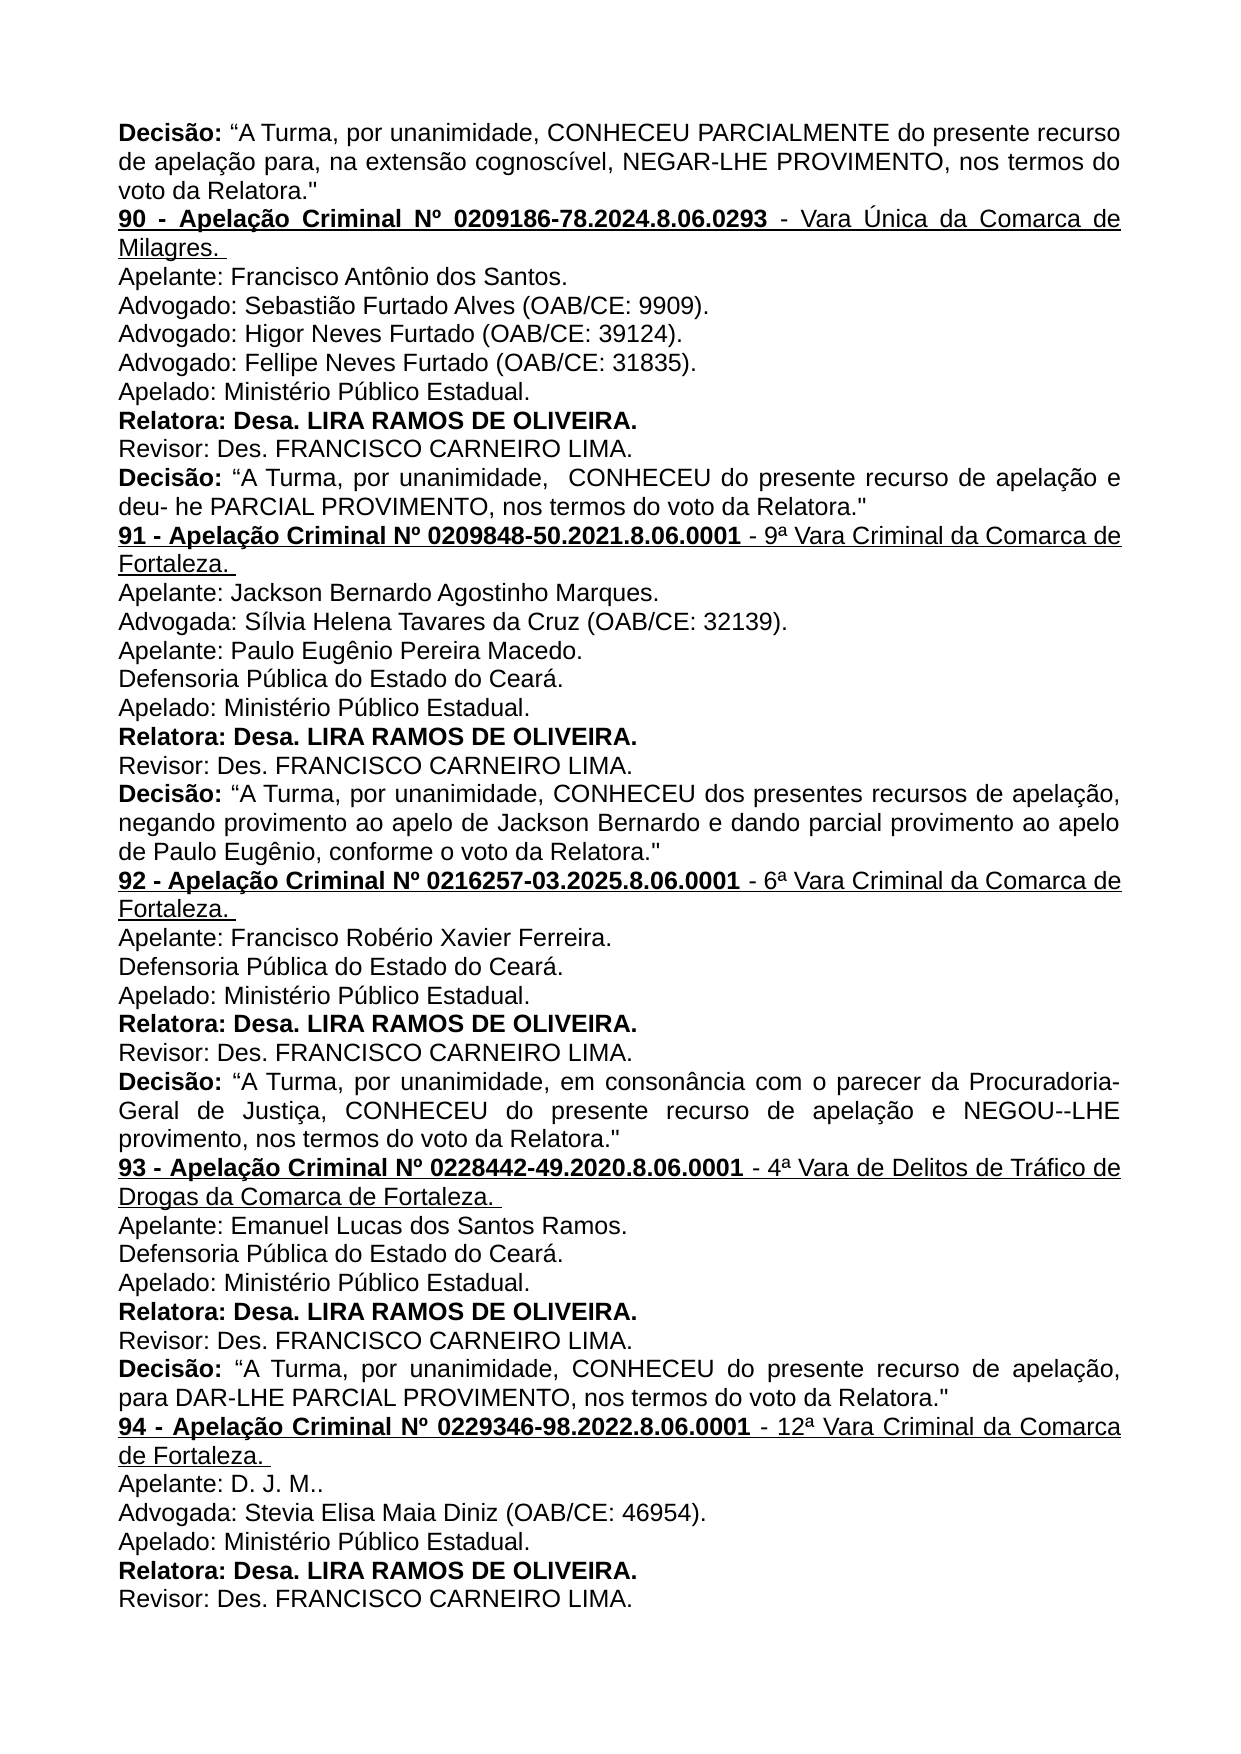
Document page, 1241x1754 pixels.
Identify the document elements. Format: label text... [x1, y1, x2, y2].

text Apelante: Jackson Bernardo Agostinho Marques. [118, 578, 1122, 607]
text Revisor: Des. FRANCISCO CARNEIRO LIMA. [118, 1584, 1122, 1613]
text Apelante: Francisco Antônio dos Santos. [118, 262, 1122, 291]
text Relatora: Desa. LIRA RAMOS DE OLIVEIRA. [118, 1009, 1122, 1038]
text Apelante: Francisco Robério Xavier Ferreira. [118, 923, 1122, 952]
text Apelante: Emanuel Lucas dos Santos Ramos. [118, 1211, 1122, 1239]
text Decisão: “A Turma, por unanimidade, CONHECEU PARCIALMENTE do presente recurso de apelação para, na extensão cognoscível, NEGAR-LHE PROVIMENTO, nos termos do voto da Relatora." [118, 118, 1122, 204]
text Revisor: Des. FRANCISCO CARNEIRO LIMA. [118, 1038, 1122, 1067]
text Revisor: Des. FRANCISCO CARNEIRO LIMA. [118, 1326, 1122, 1354]
text Defensoria Pública do Estado do Ceará. [118, 1239, 1122, 1268]
text Apelado: Ministério Público Estadual. [118, 1527, 1122, 1556]
text Relatora: Desa. LIRA RAMOS DE OLIVEIRA. [118, 1556, 1122, 1584]
text Decisão: “A Turma, por unanimidade, CONHECEU do presente recurso de apelação, para DAR-LHE PARCIAL PROVIMENTO, nos termos do voto da Relatora." [118, 1354, 1122, 1412]
text Decisão: “A Turma, por unanimidade, CONHECEU do presente recurso de apelação e deu- he PARCIAL PROVIMENTO, nos termos do voto da Relatora." [118, 463, 1122, 521]
text Advogado: Higor Neves Furtado (OAB/CE: 39124). [118, 319, 1122, 348]
text Apelado: Ministério Público Estadual. [118, 693, 1122, 722]
text Apelante: D. J. M.. [118, 1469, 1122, 1498]
text Decisão: “A Turma, por unanimidade, CONHECEU dos presentes recursos de apelação, negando provimento ao apelo de Jackson Bernardo e dando parcial provimento ao apelo de Paulo Eugênio, conforme o voto da Relatora." [118, 779, 1122, 866]
text 94 - Apelação Criminal Nº 0229346-98.2022.8.06.0001 - 12ª Vara Criminal da Comarca de Fortaleza. [118, 1412, 1122, 1469]
text Revisor: Des. FRANCISCO CARNEIRO LIMA. [118, 751, 1122, 779]
text Revisor: Des. FRANCISCO CARNEIRO LIMA. [118, 434, 1122, 463]
text Fortaleza. [118, 892, 1122, 923]
text Defensoria Pública do Estado do Ceará. [118, 664, 1122, 693]
text Fortaleza. [118, 547, 1122, 578]
text Defensoria Pública do Estado do Ceará. [118, 952, 1122, 981]
text Apelado: Ministério Público Estadual. [118, 981, 1122, 1009]
text 91 - Apelação Criminal Nº 0209848-50.2021.8.06.0001 - 9ª Vara Criminal da Comarca de [118, 521, 1122, 546]
text Advogada: Sílvia Helena Tavares da Cruz (OAB/CE: 32139). [118, 607, 1122, 636]
text Advogado: Fellipe Neves Furtado (OAB/CE: 31835). [118, 348, 1122, 377]
text Advogada: Stevia Elisa Maia Diniz (OAB/CE: 46954). [118, 1498, 1122, 1527]
text 90 - Apelação Criminal Nº 0209186-78.2024.8.06.0293 - Vara Única da Comarca de Milagres. [118, 204, 1122, 262]
text Relatora: Desa. LIRA RAMOS DE OLIVEIRA. [118, 406, 1122, 434]
text Advogado: Sebastião Furtado Alves (OAB/CE: 9909). [118, 291, 1122, 319]
text Apelado: Ministério Público Estadual. [118, 1268, 1122, 1297]
text Apelado: Ministério Público Estadual. [118, 377, 1122, 406]
text Relatora: Desa. LIRA RAMOS DE OLIVEIRA. [118, 1297, 1122, 1326]
text Decisão: “A Turma, por unanimidade, em consonância com o parecer da Procuradoria-Geral de Justiça, CONHECEU do presente recurso de apelação e NEGOU--LHE provimento, nos termos do voto da Relatora." [118, 1067, 1122, 1153]
text Apelante: Paulo Eugênio Pereira Macedo. [118, 636, 1122, 664]
text Relatora: Desa. LIRA RAMOS DE OLIVEIRA. [118, 722, 1122, 751]
text 93 - Apelação Criminal Nº 0228442-49.2020.8.06.0001 - 4ª Vara de Delitos de Tráfico de Drogas da Comarca de Fortaleza. [118, 1153, 1122, 1211]
text 92 - Apelação Criminal Nº 0216257-03.2025.8.06.0001 - 6ª Vara Criminal da Comarca de [118, 866, 1122, 891]
